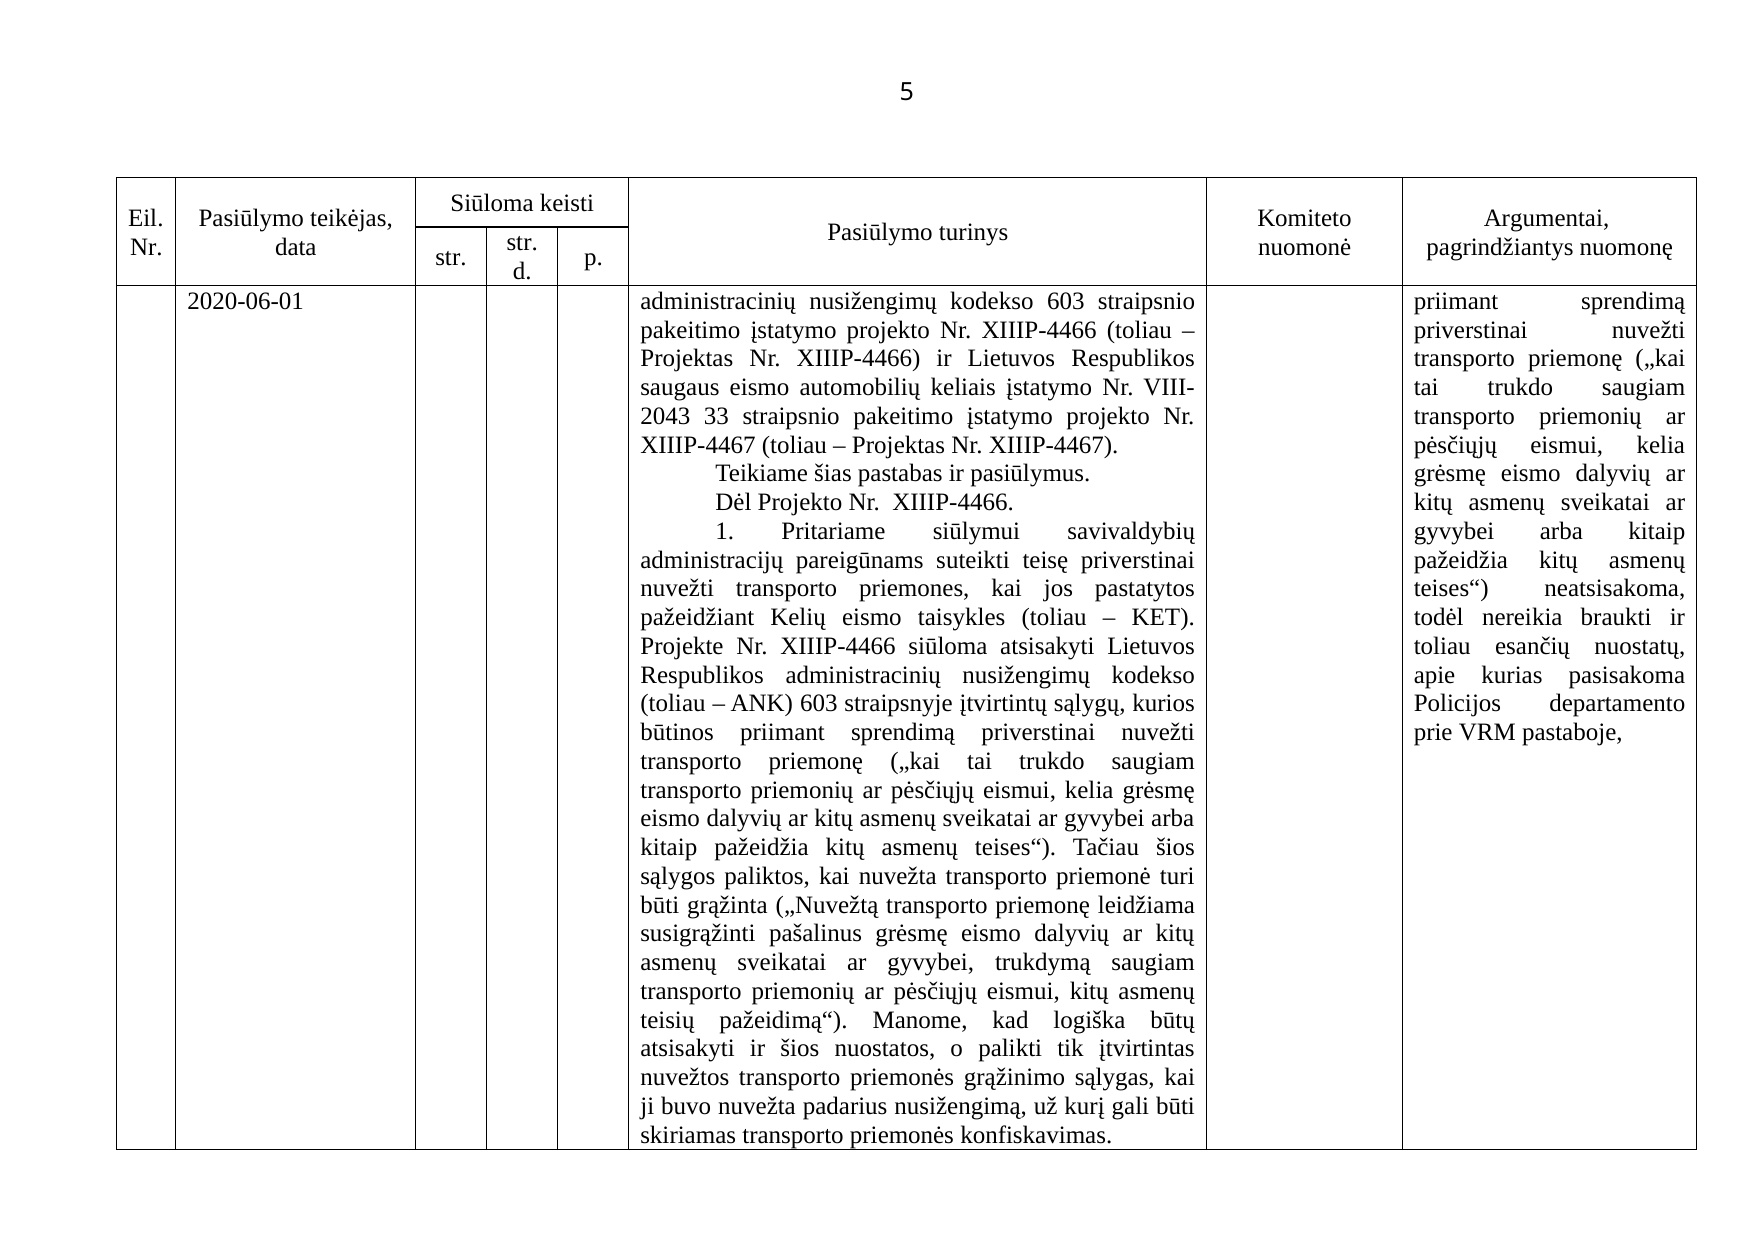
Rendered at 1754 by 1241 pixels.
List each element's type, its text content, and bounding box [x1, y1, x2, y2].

table_cell [1207, 286, 1402, 1148]
table_cell [558, 286, 628, 1148]
table_header Argumentai, pagrindžiantys nuomonę [1403, 178, 1696, 285]
table_header Pasiūlymo turinys [629, 178, 1206, 285]
table_cell priimant sprendimą priverstinai nuvežti transporto priemonę („kai tai trukdo saugiam transporto priemonių ar pėsčiųjų eismui, kelia grėsmę eismo dalyvių ar kitų asmenų sveikatai ar gyvybei arba kitaip pažeidžia kitų asmenų teises“) neatsisakoma, todėl nereikia braukti ir toliau esančių nuostatų, apie kurias pasisakoma Policijos departamento prie VRM pastaboje, [1403, 286, 1696, 1148]
table_cell 2020-06-01 [176, 286, 415, 1148]
table_cell [487, 286, 557, 1148]
table_header Siūloma keisti [416, 178, 628, 226]
table_cell p. [558, 228, 628, 285]
table_header Eil. Nr. [117, 178, 175, 285]
table_cell str. d. [487, 228, 557, 285]
table_header Pasiūlymo teikėjas, data [176, 178, 415, 285]
table_header Komiteto nuomonė [1207, 178, 1402, 285]
table_cell str. [416, 228, 486, 285]
table_cell [416, 286, 486, 1148]
table_cell administracinių nusižengimų kodekso 603 straipsnio pakeitimo įstatymo projekto Nr. XIIIP-4466 (toliau – Projektas Nr. XIIIP-4466) ir Lietuvos Respublikos saugaus eismo automobilių keliais įstatymo Nr. VIII-2043 33 straipsnio pakeitimo įstatymo projekto Nr. XIIIP-4467 (toliau – Projektas Nr. XIIIP-4467). Teikiame šias pastabas ir pasiūlymus. Dėl Projekto Nr. XIIIP-4466. 1. Pritariame siūlymui savivaldybių administracijų pareigūnams suteikti teisę priverstinai nuvežti transporto priemones, kai jos pastatytos pažeidžiant Kelių eismo taisykles (toliau – KET). Projekte Nr. XIIIP-4466 siūloma atsisakyti Lietuvos Respublikos administracinių nusižengimų kodekso (toliau – ANK) 603 straipsnyje įtvirtintų sąlygų, kurios būtinos priimant sprendimą priverstinai nuvežti transporto priemonę („kai tai trukdo saugiam transporto priemonių ar pėsčiųjų eismui, kelia grėsmę eismo dalyvių ar kitų asmenų sveikatai ar gyvybei arba kitaip pažeidžia kitų asmenų teises“). Tačiau šios sąlygos paliktos, kai nuvežta transporto priemonė turi būti grąžinta („Nuvežtą transporto priemonę leidžiama susigrąžinti pašalinus grėsmę eismo dalyvių ar kitų asmenų sveikatai ar gyvybei, trukdymą saugiam transporto priemonių ar pėsčiųjų eismui, kitų asmenų teisių pažeidimą“). Manome, kad logiška būtų atsisakyti ir šios nuostatos, o palikti tik įtvirtintas nuvežtos transporto priemonės grąžinimo sąlygas, kai ji buvo nuvežta padarius nusižengimą, už kurį gali būti skiriamas transporto priemonės konfiskavimas. [629, 286, 1206, 1148]
table_cell [117, 286, 175, 1148]
